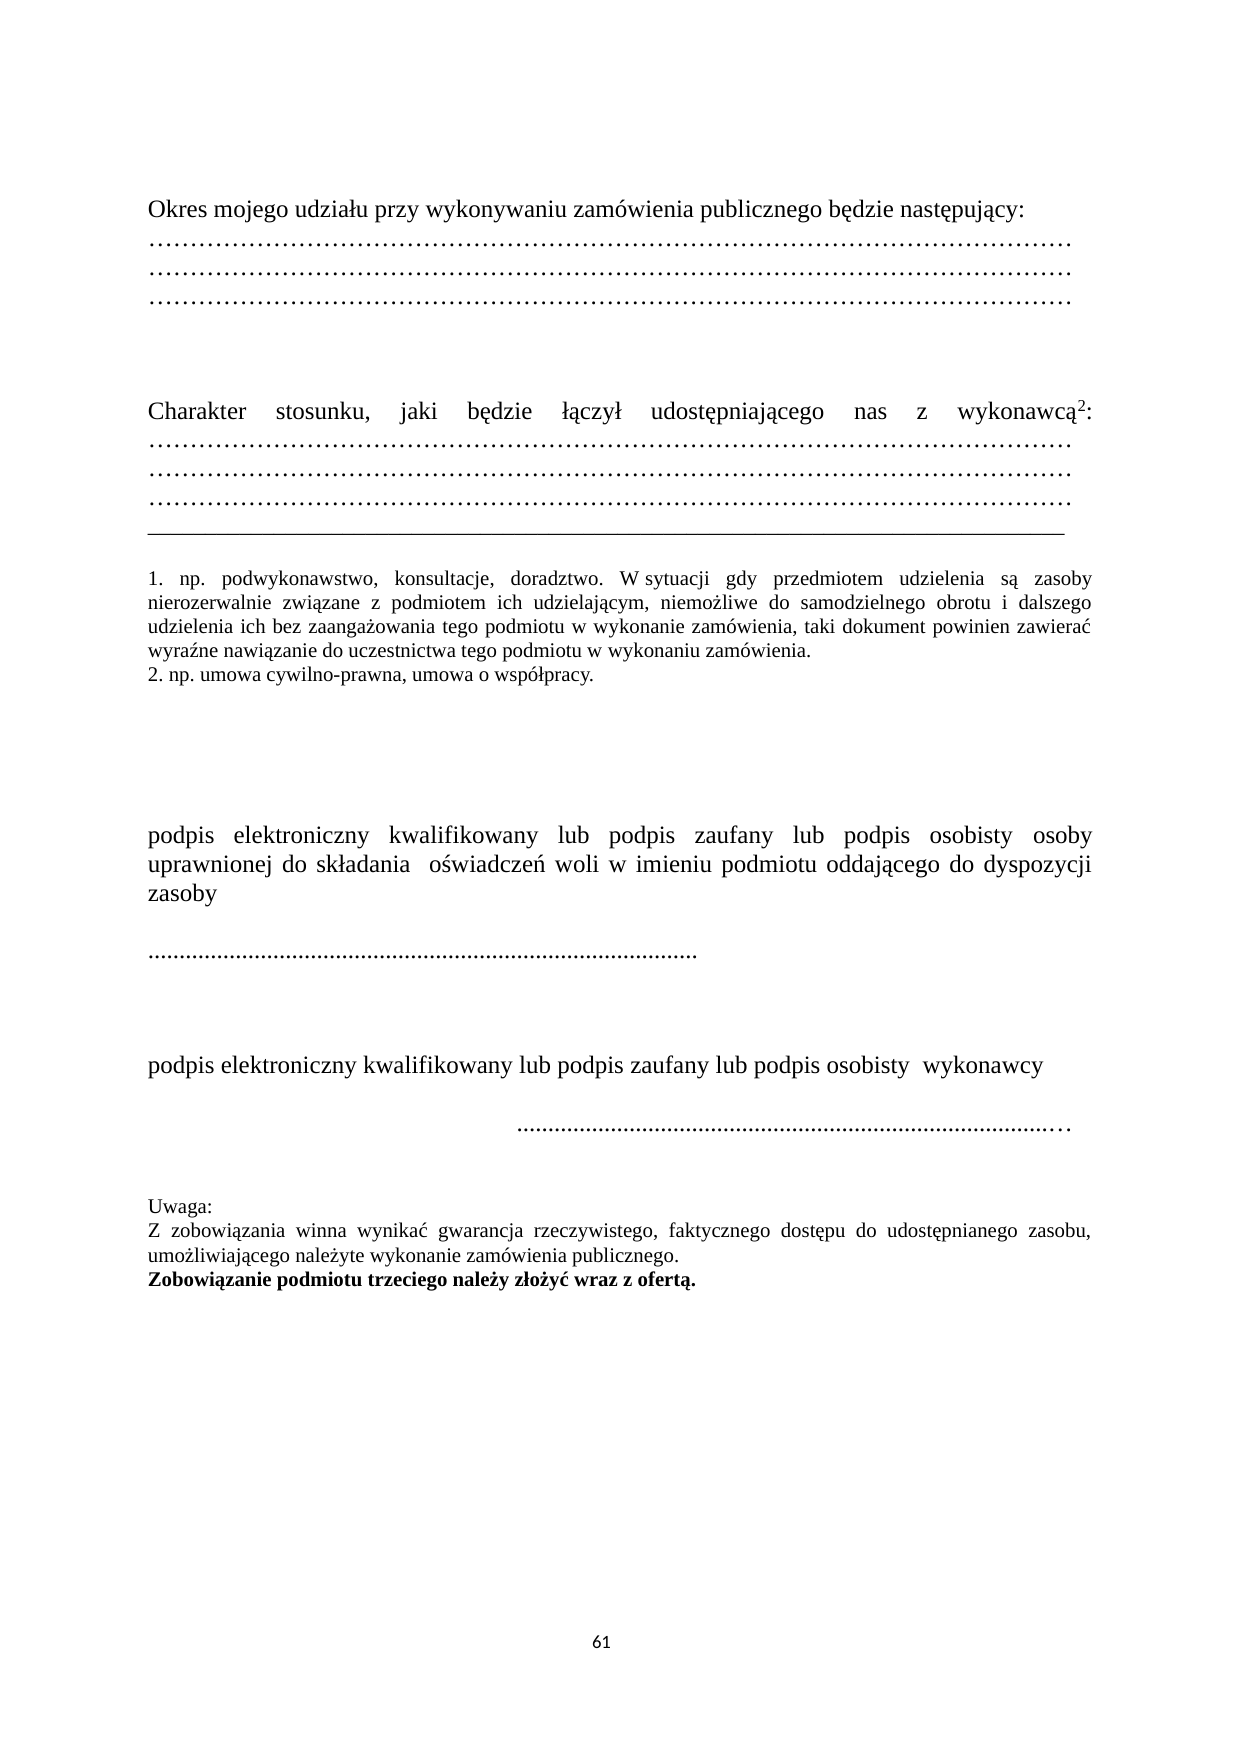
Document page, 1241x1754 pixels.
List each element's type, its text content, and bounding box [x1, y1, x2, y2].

text Z zobowiązania winna wynikać gwarancja rzeczywistego, faktycznego dostępu do udostępnianego zasobu, umożliwiającego należyte wykonanie zamówienia publicznego. [148, 1218, 1093, 1267]
text ........................................................................................ [148, 936, 1093, 964]
text Zobowiązanie podmiotu trzeciego należy złożyć wraz z ofertą. [148, 1267, 1093, 1291]
text podpis elektroniczny kwalifikowany lub podpis zaufany lub podpis osobisty osoby uprawnionej do składania oświadczeń woli w imieniu podmiotu oddającego do dyspozycji zasoby [148, 821, 1093, 907]
text Uwaga: [148, 1194, 1093, 1218]
text ………………………………………………………………………………………………… [148, 252, 1093, 281]
text .....................................................................................… [148, 1108, 1093, 1137]
text Charakter stosunku, jaki będzie łączył udostępniającego nas z wykonawcą2: ………………………………………………………………………………………………… [148, 396, 1093, 453]
text ………………………………………………………………………………………………… [148, 482, 1093, 511]
text 1. np. podwykonawstwo, konsultacje, doradztwo. W sytuacji gdy przedmiotem udzielenia są zasoby nierozerwalnie związane z podmiotem ich udzielającym, niemożliwe do samodzielnego obrotu i dalszego udzielenia ich bez zaangażowania tego podmiotu w wykonanie zamówienia, taki dokument powinien zawierać wyraźne nawiązanie do uczestnictwa tego podmiotu w wykonaniu zamówienia. [148, 566, 1093, 662]
text ………………………………………………………………………………………………… [148, 453, 1093, 482]
text ………………………………………………………………………………………………… [148, 223, 1093, 252]
text ………………………………………………………………………………………………… [148, 281, 1093, 309]
text Okres mojego udziału przy wykonywaniu zamówienia publicznego będzie następujący: [148, 194, 1093, 223]
text 2. np. umowa cywilno-prawna, umowa o współpracy. [148, 662, 1093, 686]
text ________________________________________________________________________________ [148, 511, 1093, 537]
text podpis elektroniczny kwalifikowany lub podpis zaufany lub podpis osobisty wykonawcy [148, 1051, 1093, 1079]
